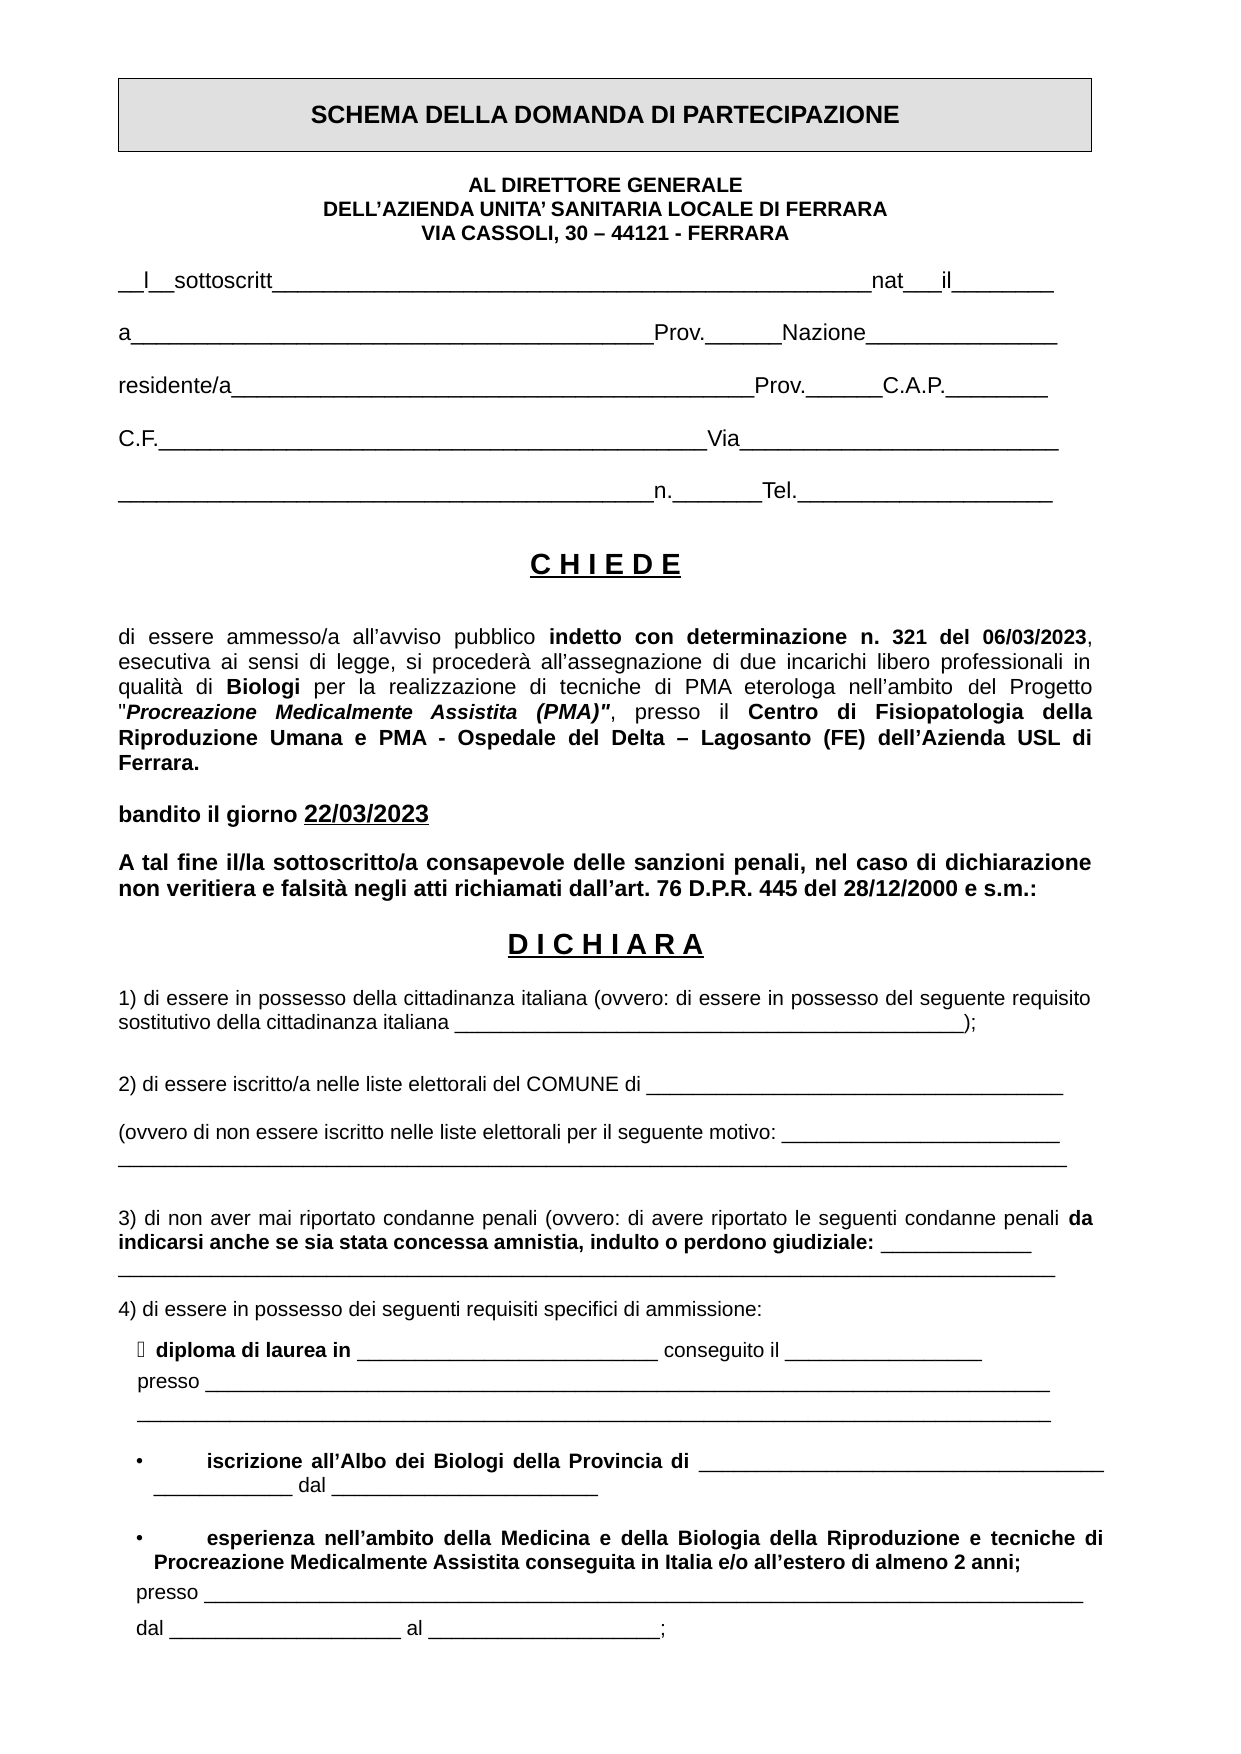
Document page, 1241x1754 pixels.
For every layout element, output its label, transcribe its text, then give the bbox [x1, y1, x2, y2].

text __l__sottoscritt_______________________________________________nat___il________ [118, 267, 1092, 293]
text D I C H I A R A [118, 927, 1092, 961]
text SCHEMA DELLA DOMANDA DI PARTECIPAZIONE [119, 97, 1091, 126]
text AL DIRETTORE GENERALE [118, 173, 1092, 197]
text 1) di essere in possesso della cittadinanza italiana (ovvero: di essere in possesso del seguente requisito sostitutivo della cittadinanza italiana ____________________________________________); [118, 986, 1092, 1034]
text bandito il giorno 22/03/2023 [118, 799, 1092, 827]
text di essere ammesso/a all’avviso pubblico indetto con determinazione n. 321 del 06/03/2023, esecutiva ai sensi di legge, si procederà all’assegnazione di due incarichi libero professionali in qualità di Biologi per la realizzazione di tecniche di PMA eterologa nell’ambito del Progetto "Procreazione Medicalmente Assistita (PMA)", presso il Centro di Fisiopatologia della Riproduzione Umana e PMA - Ospedale del Delta – Lagosanto (FE) dell’Azienda USL di Ferrara. [118, 623, 1092, 775]
text 4) di essere in possesso dei seguenti requisiti specifici di ammissione: [118, 1297, 1092, 1321]
text __________________________________________n._______Tel.____________________ [118, 477, 1092, 504]
text VIA CASSOLI, 30 – 44121 - FERRARA [118, 221, 1092, 245]
list diploma di laurea in __________________________ conseguito il _________________ [137, 1338, 1092, 1362]
list iscrizione all’Albo dei Biologi della Provincia di ___________________________________ ____________ dal _______________________ [136, 1449, 1104, 1497]
text C.F.___________________________________________Via_________________________ [118, 425, 1092, 451]
list esperienza nell’ambito della Medicina e della Biologia della Riproduzione e tecniche di Procreazione Medicalmente Assistita conseguita in Italia e/o all’estero di almeno 2 anni; [136, 1526, 1104, 1573]
text _________________________________________________________________________________ [118, 1254, 1092, 1278]
list presso ____________________________________________________________________________ [136, 1580, 1116, 1604]
text C H I E D E [118, 547, 1092, 580]
text dal ____________________ al ____________________; [136, 1616, 1104, 1639]
text __________________________________________________________________________________ [118, 1144, 1092, 1168]
text DELL’AZIENDA UNITA’ SANITARIA LOCALE DI FERRARA [118, 197, 1092, 221]
text A tal fine il/la sottoscritto/a consapevole delle sanzioni penali, nel caso di dichiarazione non veritiera e falsità negli atti richiamati dall’art. 76 D.P.R. 445 del 28/12/2000 e s.m.: [118, 849, 1092, 902]
text 2) di essere iscritto/a nelle liste elettorali del COMUNE di ____________________________________ [118, 1072, 1092, 1096]
text 3) di non aver mai riportato condanne penali (ovvero: di avere riportato le seguenti condanne penali da indicarsi anche se sia stata concessa amnistia, indulto o perdono giudiziale: _____________ [118, 1206, 1092, 1254]
text (ovvero di non essere iscritto nelle liste elettorali per il seguente motivo: ________________________ [118, 1120, 1092, 1144]
text _______________________________________________________________________________ [137, 1399, 1092, 1423]
text residente/a_________________________________________Prov.______C.A.P.________ [118, 372, 1092, 398]
text presso _________________________________________________________________________ [137, 1369, 1092, 1393]
text a_________________________________________Prov.______Nazione_______________ [118, 319, 1092, 346]
